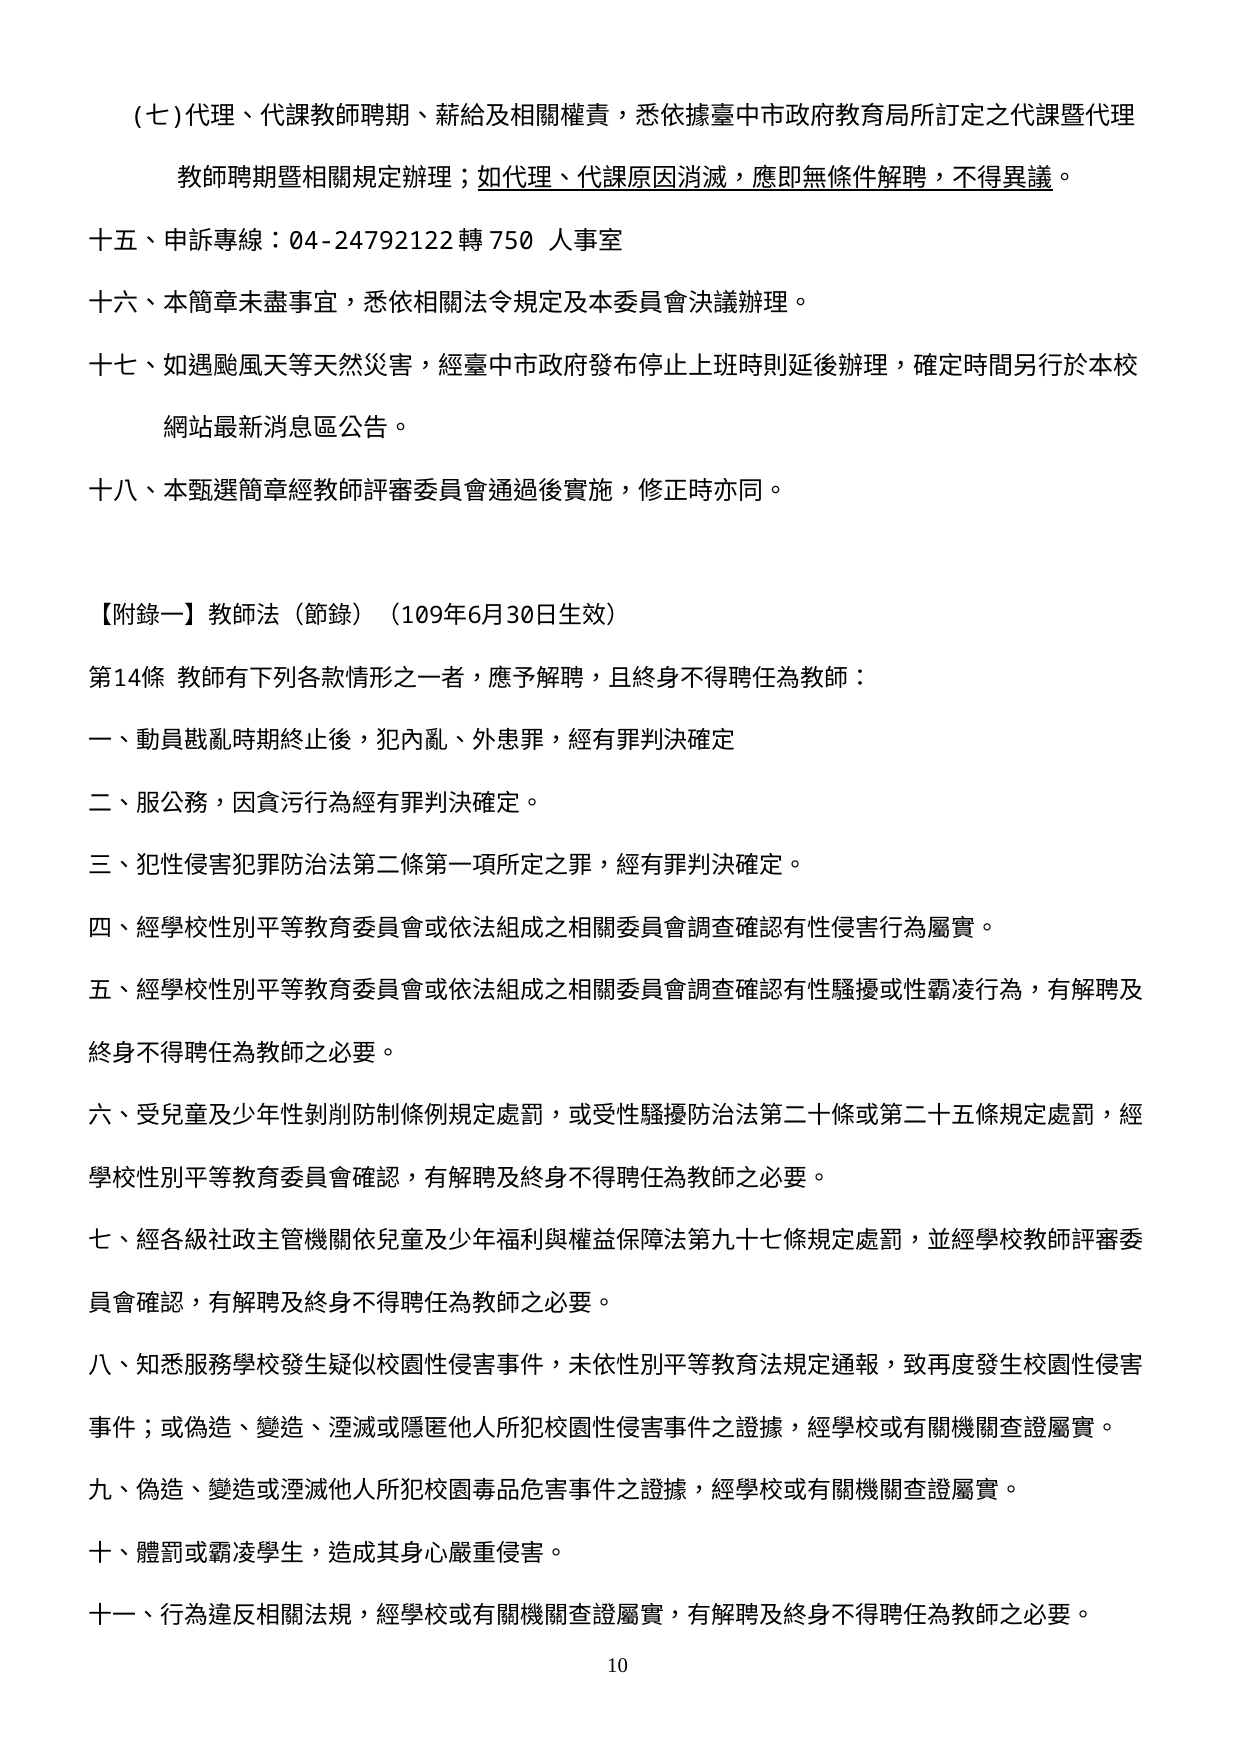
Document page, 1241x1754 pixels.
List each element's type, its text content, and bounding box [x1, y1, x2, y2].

text 事件；或偽造、變造、湮滅或隱匿他人所犯校園性侵害事件之證據，經學校或有關機關查證屬實。 [89, 1384, 1146, 1447]
text 六、受兒童及少年性剝削防制條例規定處罰，或受性騷擾防治法第二十條或第二十五條規定處罰，經 [89, 1072, 1146, 1134]
text 【附錄一】教師法（節錄）（109年6月30日生效） [89, 572, 1146, 634]
text 十八、本甄選簡章經教師評審委員會通過後實施，修正時亦同。 [89, 447, 1146, 509]
text 二、服公務，因貪污行為經有罪判決確定。 [89, 759, 1146, 822]
text 五、經學校性別平等教育委員會或依法組成之相關委員會調查確認有性騷擾或性霸凌行為，有解聘及 [89, 947, 1146, 1009]
text 十五、申訴專線：04-24792122轉750 人事室 [89, 197, 1146, 259]
text 七、經各級社政主管機關依兒童及少年福利與權益保障法第九十七條規定處罰，並經學校教師評審委 [89, 1197, 1146, 1259]
text 十七、如遇颱風天等天然災害，經臺中市政府發布停止上班時則延後辦理，確定時間另行於本校網站最新消息區公告。 [89, 322, 1146, 447]
text 員會確認，有解聘及終身不得聘任為教師之必要。 [89, 1259, 1146, 1322]
text 學校性別平等教育委員會確認，有解聘及終身不得聘任為教師之必要。 [89, 1134, 1146, 1197]
text (七)代理、代課教師聘期、薪給及相關權責，悉依據臺中市政府教育局所訂定之代課暨代理教師聘期暨相關規定辦理；如代理、代課原因消滅，應即無條件解聘，不得異議。 [115, 72, 1146, 197]
text 十一、行為違反相關法規，經學校或有關機關查證屬實，有解聘及終身不得聘任為教師之必要。 [89, 1572, 1146, 1634]
text 四、經學校性別平等教育委員會或依法組成之相關委員會調查確認有性侵害行為屬實。 [89, 884, 1146, 947]
text 八、知悉服務學校發生疑似校園性侵害事件，未依性別平等教育法規定通報，致再度發生校園性侵害 [89, 1322, 1146, 1384]
text 第14條 教師有下列各款情形之一者，應予解聘，且終身不得聘任為教師： [89, 634, 1146, 697]
text 一、動員戡亂時期終止後，犯內亂、外患罪，經有罪判決確定 [89, 697, 1146, 759]
text 終身不得聘任為教師之必要。 [89, 1009, 1146, 1072]
text 九、偽造、變造或湮滅他人所犯校園毒品危害事件之證據，經學校或有關機關查證屬實。 [89, 1447, 1146, 1509]
text 三、犯性侵害犯罪防治法第二條第一項所定之罪，經有罪判決確定。 [89, 822, 1146, 884]
text 十、體罰或霸凌學生，造成其身心嚴重侵害。 [89, 1509, 1146, 1572]
text 十六、本簡章未盡事宜，悉依相關法令規定及本委員會決議辦理。 [89, 259, 1146, 322]
